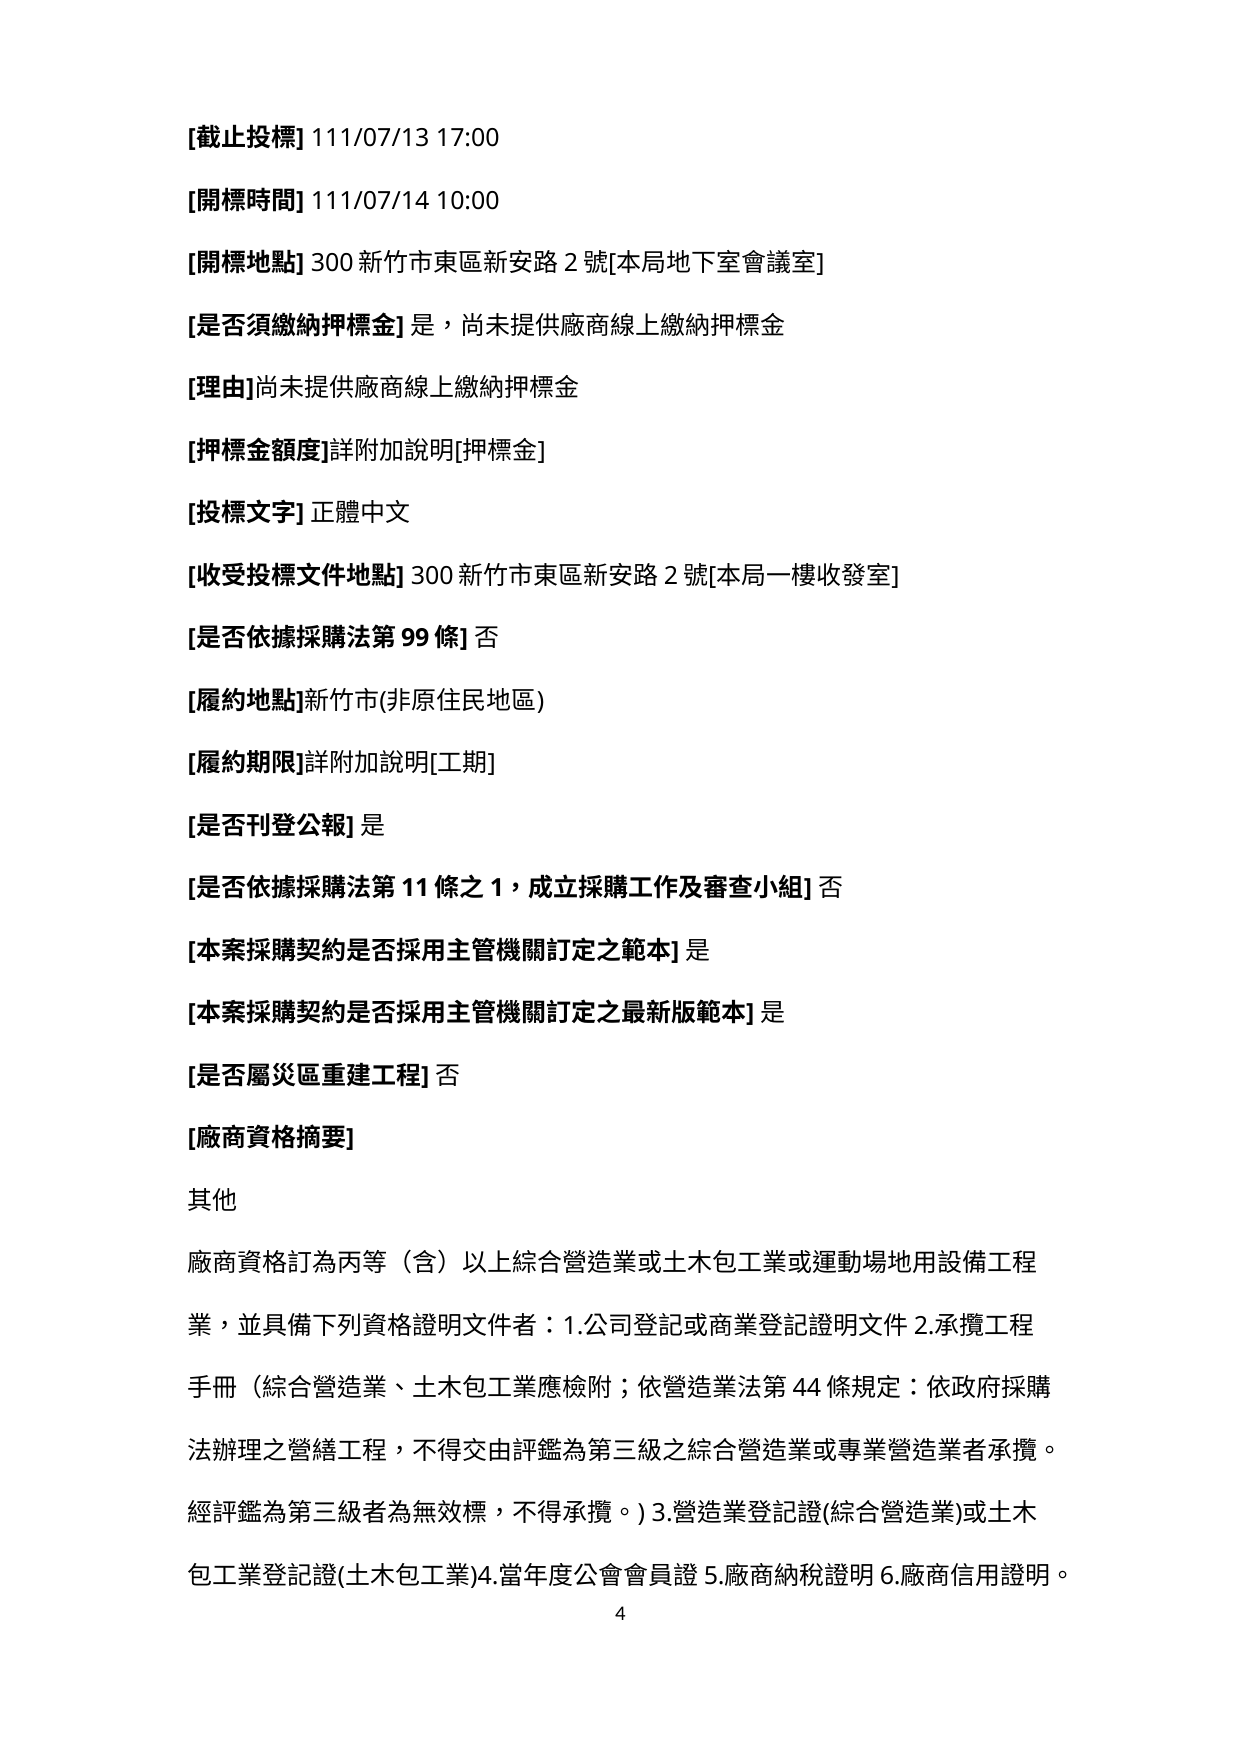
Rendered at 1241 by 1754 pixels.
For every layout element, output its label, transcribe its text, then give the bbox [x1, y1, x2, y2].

text 其他 廠商資格訂為丙等（含）以上綜合營造業或土木包工業或運動場地用設備工程業，並具備下列資格證明文件者：1.公司登記或商業登記證明文件2.承攬工程手冊（綜合營造業、土木包工業應檢附；依營造業法第44條規定：依政府採購法辦理之營繕工程，不得交由評鑑為第三級之綜合營造業或專業營造業者承攬。經評鑑為第三級者為無效標，不得承攬。) 3.營造業登記證(綜合營造業)或土木包工業登記證(土木包工業)4.當年度公會會員證5.廠商納稅證明6.廠商信用證明。 [187, 1157, 1053, 1594]
text [截止投標] 111/07/13 17:00 [開標時間] 111/07/14 10:00 [開標地點] 300新竹市東區新安路2號[本局地下室會議室] [是否須繳納押標金] 是，尚未提供廠商線上繳納押標金 [理由]尚未提供廠商線上繳納押標金 [押標金額度]詳附加說明[押標金] [投標文字] 正體中文 [收受投標文件地點] 300新竹市東區新安路2號[本局一樓收發室] [是否依據採購法第99條] 否 [履約地點]新竹市(非原住民地區) [履約期限]詳附加說明[工期] [是否刊登公報] 是 [是否依據採購法第11條之1，成立採購工作及審查小組] 否 [本案採購契約是否採用主管機關訂定之範本] 是 [本案採購契約是否採用主管機關訂定之最新版範本] 是 [是否屬災區重建工程] 否 [廠商資格摘要] [187, 94, 1053, 1157]
